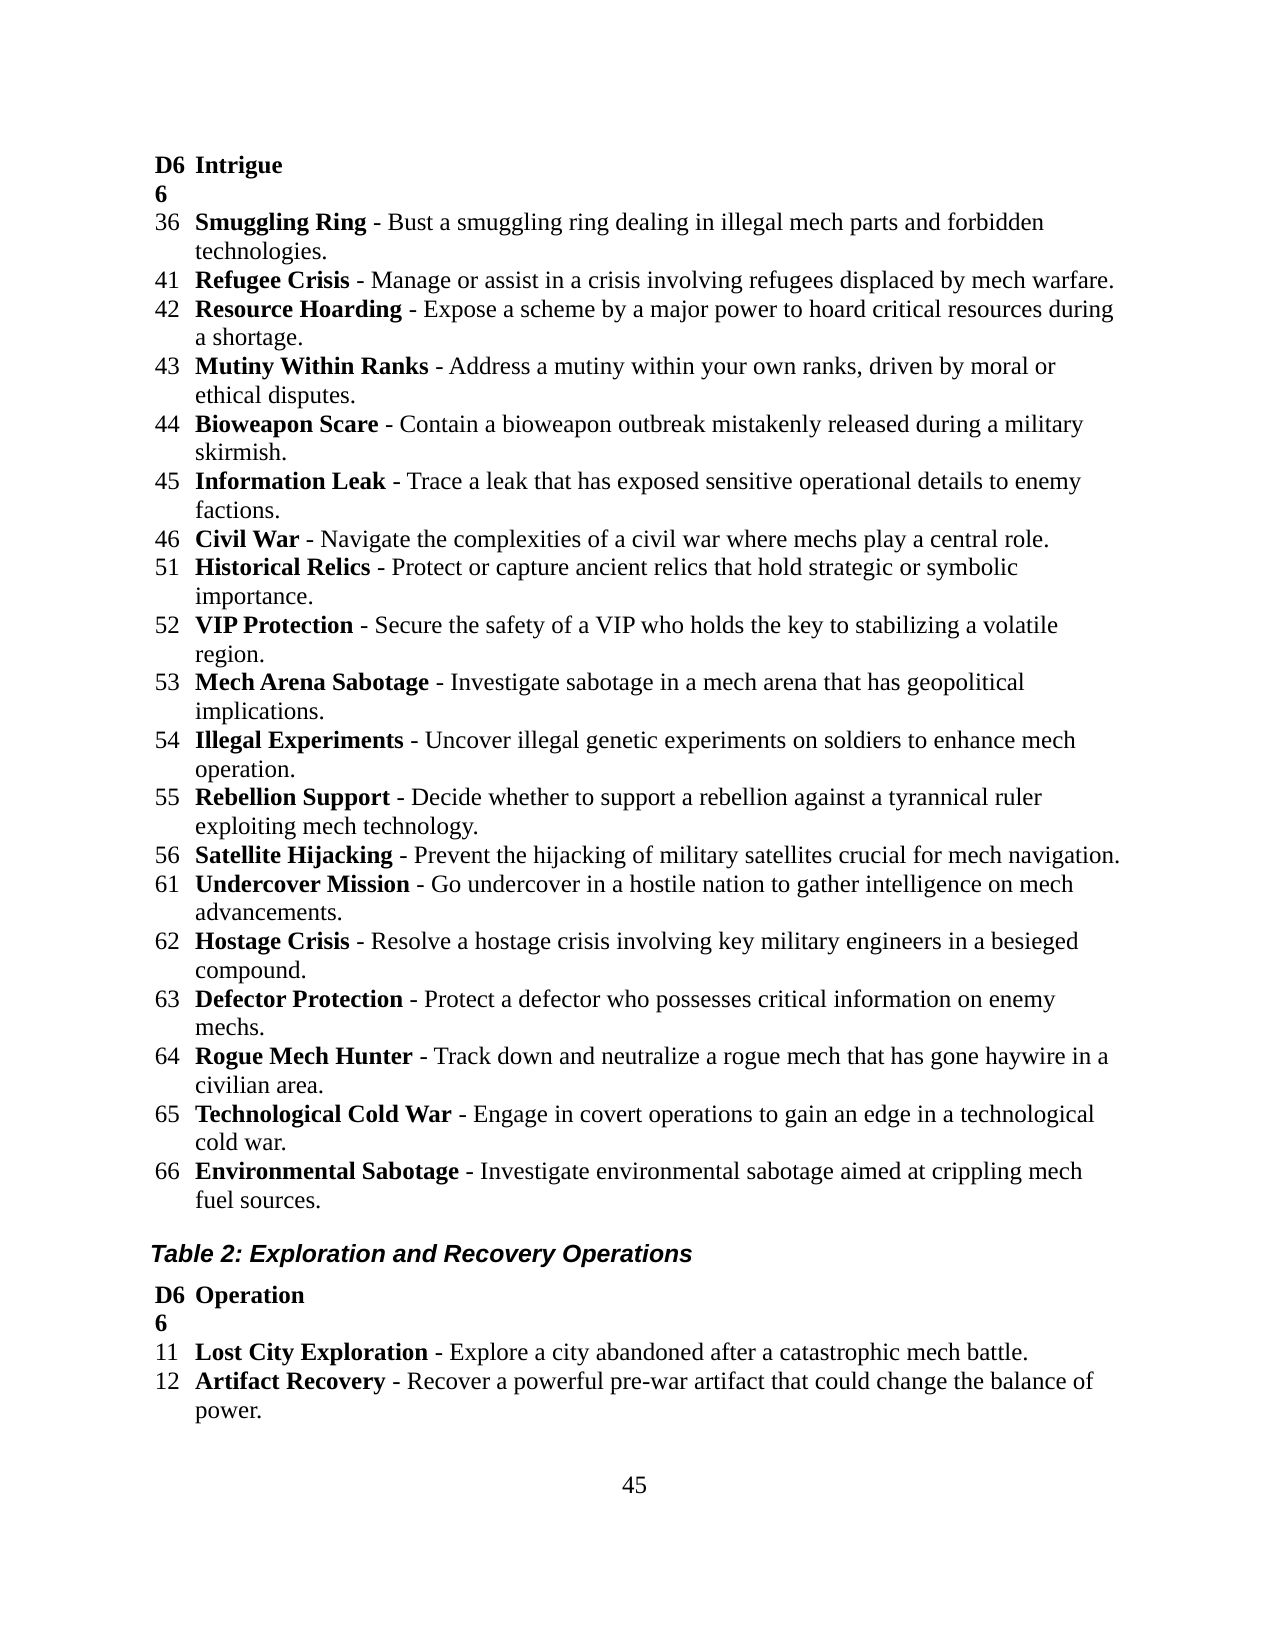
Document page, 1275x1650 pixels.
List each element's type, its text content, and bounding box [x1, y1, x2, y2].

table_cell Environmental Sabotage - Investigate environmental sabotage aimed at crippling mech fuel sources. [191, 1156, 1125, 1214]
table_cell 43 [150, 351, 191, 409]
subtitle Table 2: Exploration and Recovery Operations [150, 1239, 1125, 1267]
table_cell Undercover Mission - Go undercover in a hostile nation to gather intelligence on mech advancements. [191, 869, 1125, 926]
table_cell Hostage Crisis - Resolve a hostage crisis involving key military engineers in a besieged compound. [191, 926, 1125, 984]
table_cell 42 [150, 294, 191, 351]
table_cell Mech Arena Sabotage - Investigate sabotage in a mech arena that has geopolitical implications. [191, 668, 1125, 725]
table_header D66 [150, 1280, 191, 1337]
table_cell 56 [150, 840, 191, 869]
table_cell Refugee Crisis - Manage or assist in a crisis involving refugees displaced by mech warfare. [191, 265, 1125, 294]
table_cell 52 [150, 610, 191, 667]
table_cell Historical Relics - Protect or capture ancient relics that hold strategic or symbolic importance. [191, 553, 1125, 610]
table_cell 65 [150, 1099, 191, 1156]
table_cell Rogue Mech Hunter - Track down and neutralize a rogue mech that has gone haywire in a civilian area. [191, 1041, 1125, 1099]
table_cell Resource Hoarding - Expose a scheme by a major power to hoard critical resources during a shortage. [191, 294, 1125, 351]
table_cell 53 [150, 668, 191, 725]
table_cell 41 [150, 265, 191, 294]
table_cell Artifact Recovery - Recover a powerful pre-war artifact that could change the balance of power. [191, 1366, 1125, 1423]
table_cell Information Leak - Trace a leak that has exposed sensitive operational details to enemy factions. [191, 466, 1125, 524]
table_cell VIP Protection - Secure the safety of a VIP who holds the key to stabilizing a volatile region. [191, 610, 1125, 667]
table_cell Technological Cold War - Engage in covert operations to gain an edge in a technological cold war. [191, 1099, 1125, 1156]
table_cell Illegal Experiments - Uncover illegal genetic experiments on soldiers to enhance mech operation. [191, 725, 1125, 782]
table_cell 45 [150, 466, 191, 524]
table_cell 63 [150, 984, 191, 1041]
table_header Operation [191, 1280, 1125, 1337]
table_cell Lost City Exploration - Explore a city abandoned after a catastrophic mech battle. [191, 1337, 1125, 1366]
table_cell Mutiny Within Ranks - Address a mutiny within your own ranks, driven by moral or ethical disputes. [191, 351, 1125, 409]
table_cell 54 [150, 725, 191, 782]
table_cell 12 [150, 1366, 191, 1423]
table_header D66 [150, 150, 191, 207]
table_cell 62 [150, 926, 191, 984]
table_cell 64 [150, 1041, 191, 1099]
table_cell Defector Protection - Protect a defector who possesses critical information on enemy mechs. [191, 984, 1125, 1041]
table_cell Rebellion Support - Decide whether to support a rebellion against a tyrannical ruler exploiting mech technology. [191, 783, 1125, 840]
table_cell 51 [150, 553, 191, 610]
table_header Intrigue [191, 150, 1125, 207]
table_cell 61 [150, 869, 191, 926]
table_cell Satellite Hijacking - Prevent the hijacking of military satellites crucial for mech navigation. [191, 840, 1125, 869]
table_cell 36 [150, 208, 191, 265]
table_cell Smuggling Ring - Bust a smuggling ring dealing in illegal mech parts and forbidden technologies. [191, 208, 1125, 265]
table_cell 66 [150, 1156, 191, 1214]
table_cell 11 [150, 1337, 191, 1366]
table_cell 55 [150, 783, 191, 840]
table_cell 46 [150, 524, 191, 552]
table_cell 44 [150, 409, 191, 466]
table_cell Bioweapon Scare - Contain a bioweapon outbreak mistakenly released during a military skirmish. [191, 409, 1125, 466]
table_cell Civil War - Navigate the complexities of a civil war where mechs play a central role. [191, 524, 1125, 552]
